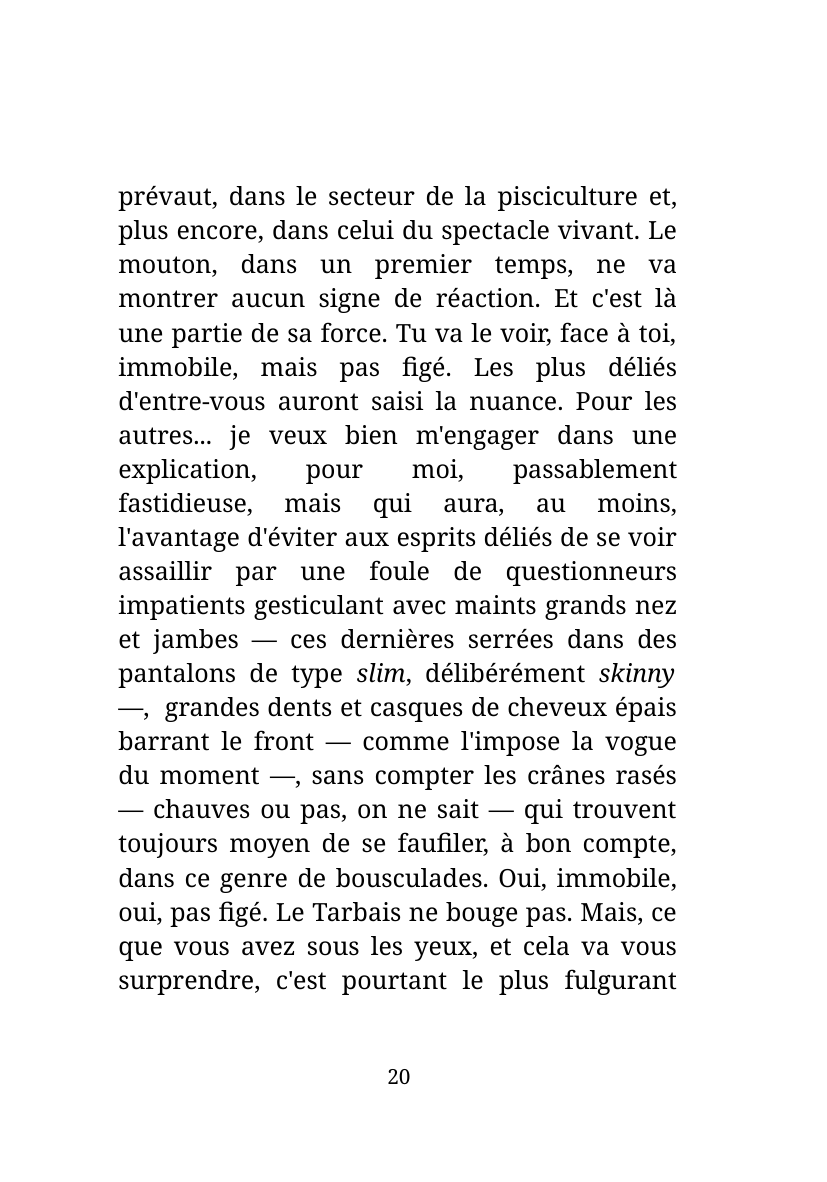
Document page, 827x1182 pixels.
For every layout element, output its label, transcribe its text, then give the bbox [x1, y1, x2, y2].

text prévaut, dans le secteur de la pisciculture et, plus encore, dans celui du spectacle vivant. Le mouton, dans un premier temps, ne va montrer aucun signe de réaction. Et c'est là une partie de sa force. Tu va le voir, face à toi, immobile, mais pas figé. Les plus déliés d'entre-vous auront saisi la nuance. Pour les autres... je veux bien m'engager dans une explication, pour moi, passablement fastidieuse, mais qui aura, au moins, l'avantage d'éviter aux esprits déliés de se voir assaillir par une foule de questionneurs impatients gesticulant avec maints grands nez et jambes — ces dernières serrées dans des pantalons de type slim, délibérément skinny —, grandes dents et casques de cheveux épais barrant le front — comme l'impose la vogue du moment —, sans compter les crânes rasés — chauves ou pas, on ne sait — qui trouvent toujours moyen de se faufiler, à bon compte, dans ce genre de bousculades. Oui, immobile, oui, pas figé. Le Tarbais ne bouge pas. Mais, ce que vous avez sous les yeux, et cela va vous surprendre, c'est pourtant le plus fulgurant [118, 179, 678, 996]
